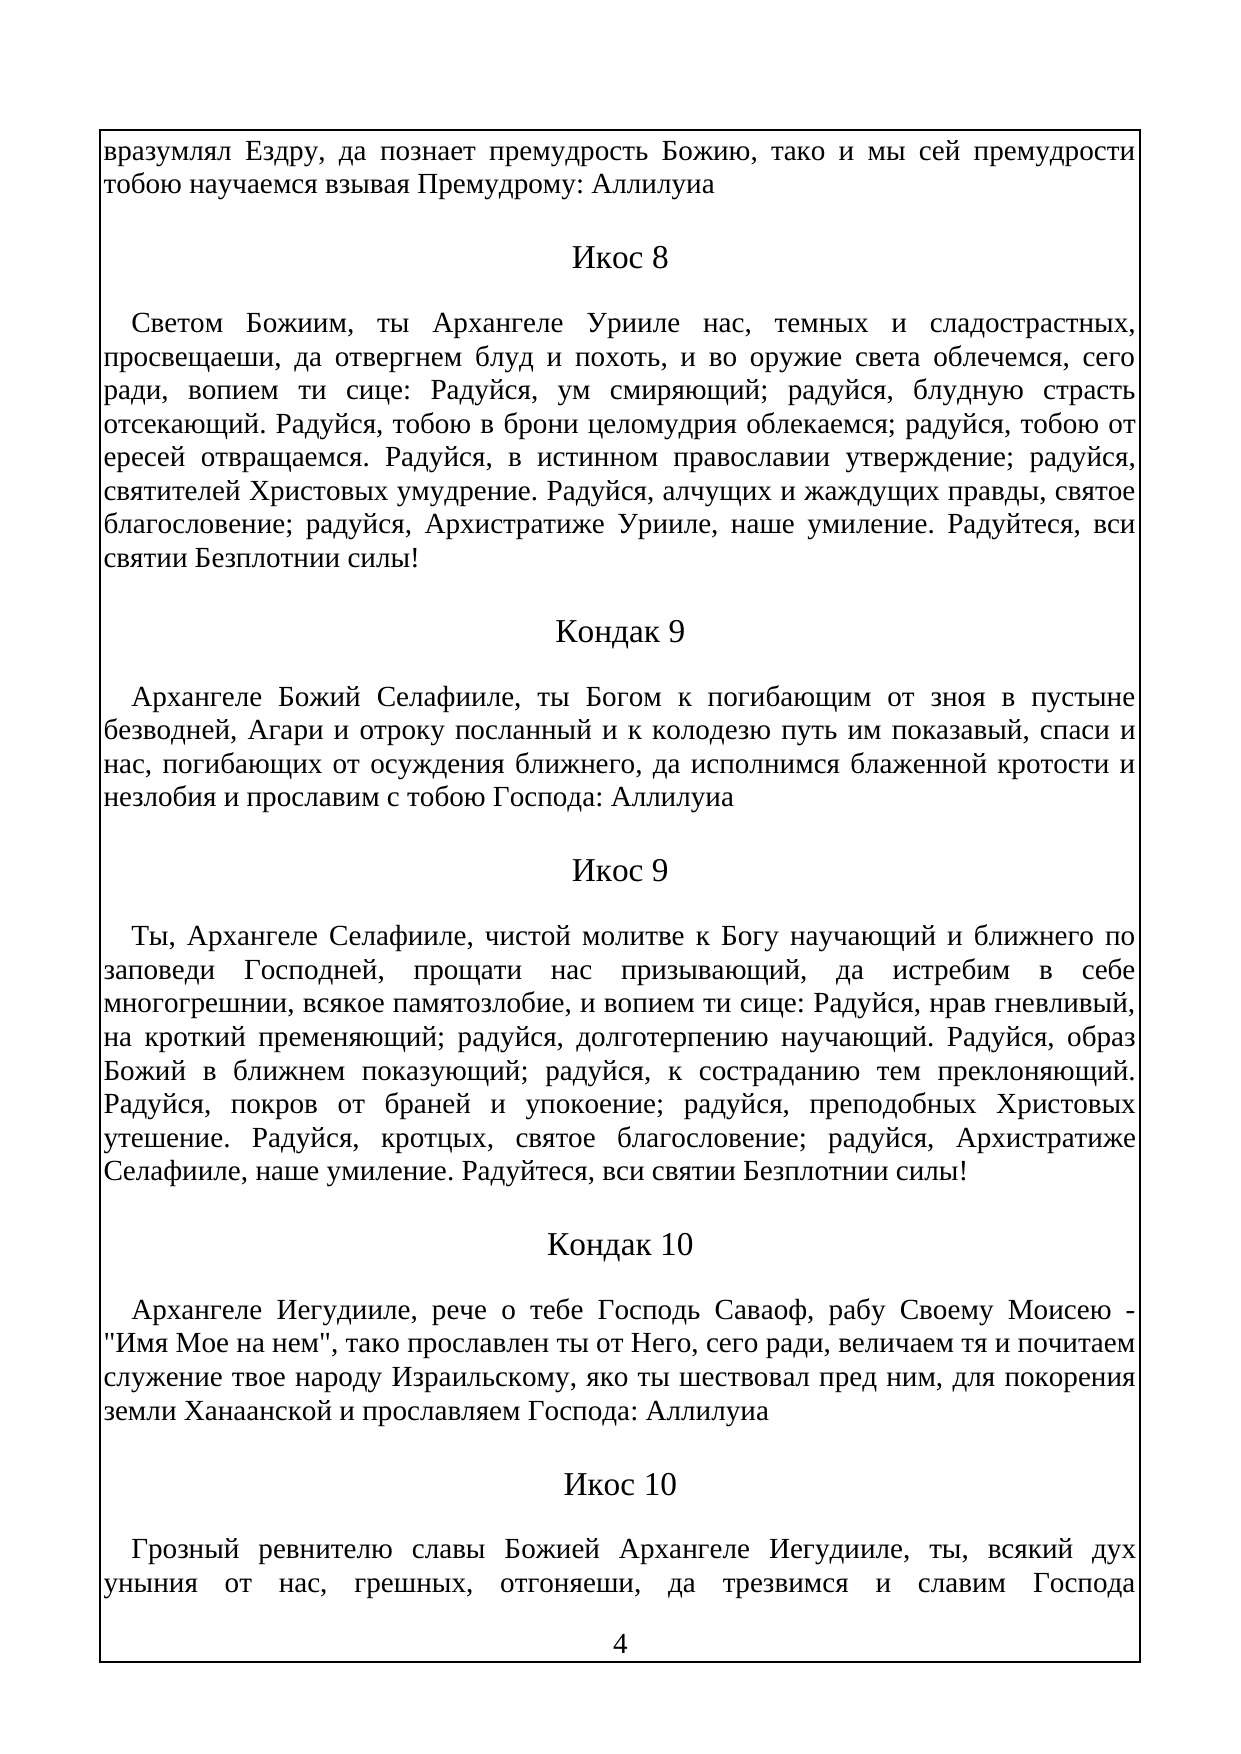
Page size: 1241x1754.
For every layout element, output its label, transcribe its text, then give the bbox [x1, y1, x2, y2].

subtitle Кондак 9 [103, 611, 1137, 649]
text Грозный ревнителю славы Божией Архангеле Иегудииле, ты, всякий дух уныния от нас, грешных, отгоняеши, да трезвимся и славим Господа [103, 1532, 1137, 1599]
subtitle Икос 9 [103, 851, 1137, 889]
text вразумлял Ездру, да познает премудрость Божию, тако и мы сей премудрости тобою научаемся взывая Премудрому: Аллилуиа [103, 133, 1137, 200]
text Архангеле Божий Селафииле, ты Богом к погибающим от зноя в пустыне безводней, Агари и отроку посланный и к колодезю путь им показавый, спаси и нас, погибающих от осуждения ближнего, да исполнимся блаженной кротости и незлобия и прославим с тобою Господа: Аллилуиа [103, 679, 1137, 813]
text Светом Божиим, ты Архангеле Урииле нас, темных и сладострастных, просвещаеши, да отвергнем блуд и похоть, и во оружие света облечемся, сего ради, вопием ти сице: Радуйся, ум смиряющий; радуйся, блудную страсть отсекающий. Радуйся, тобою в брони целомудрия облекаемся; радуйся, тобою от ересей отвращаемся. Радуйся, в истинном православии утверждение; радуйся, святителей Христовых умудрение. Радуйся, алчущих и жаждущих правды, святое благословение; радуйся, Архистратиже Урииле, наше умиление. Радуйтеся, вси святии Безплотнии силы! [103, 305, 1137, 574]
subtitle Икос 10 [103, 1464, 1137, 1502]
subtitle Икос 8 [103, 237, 1137, 276]
text Ты, Архангеле Селафииле, чистой молитве к Богу научающий и ближнего по заповеди Господней, прощати нас призывающий, да истребим в себе многогрешнии, всякое памятозлобие, и вопием ти сице: Радуйся, нрав гневливый, на кроткий пременяющий; радуйся, долготерпению научающий. Радуйся, образ Божий в ближнем показующий; радуйся, к состраданию тем преклоняющий. Радуйся, покров от браней и упокоение; радуйся, преподобных Христовых утешение. Радуйся, кротцых, святое благословение; радуйся, Архистратиже Селафииле, наше умиление. Радуйтеся, вси святии Безплотнии силы! [103, 918, 1137, 1187]
subtitle Кондак 10 [103, 1224, 1137, 1263]
text Архангеле Иегудииле, рече о тебе Господь Саваоф, рабу Своему Моисею - "Имя Мое на нем", тако прославлен ты от Него, сего ради, величаем тя и почитаем служение твое народу Израильскому, яко ты шествовал пред ним, для покорения земли Ханаанской и прославляем Господа: Аллилуиа [103, 1292, 1137, 1426]
